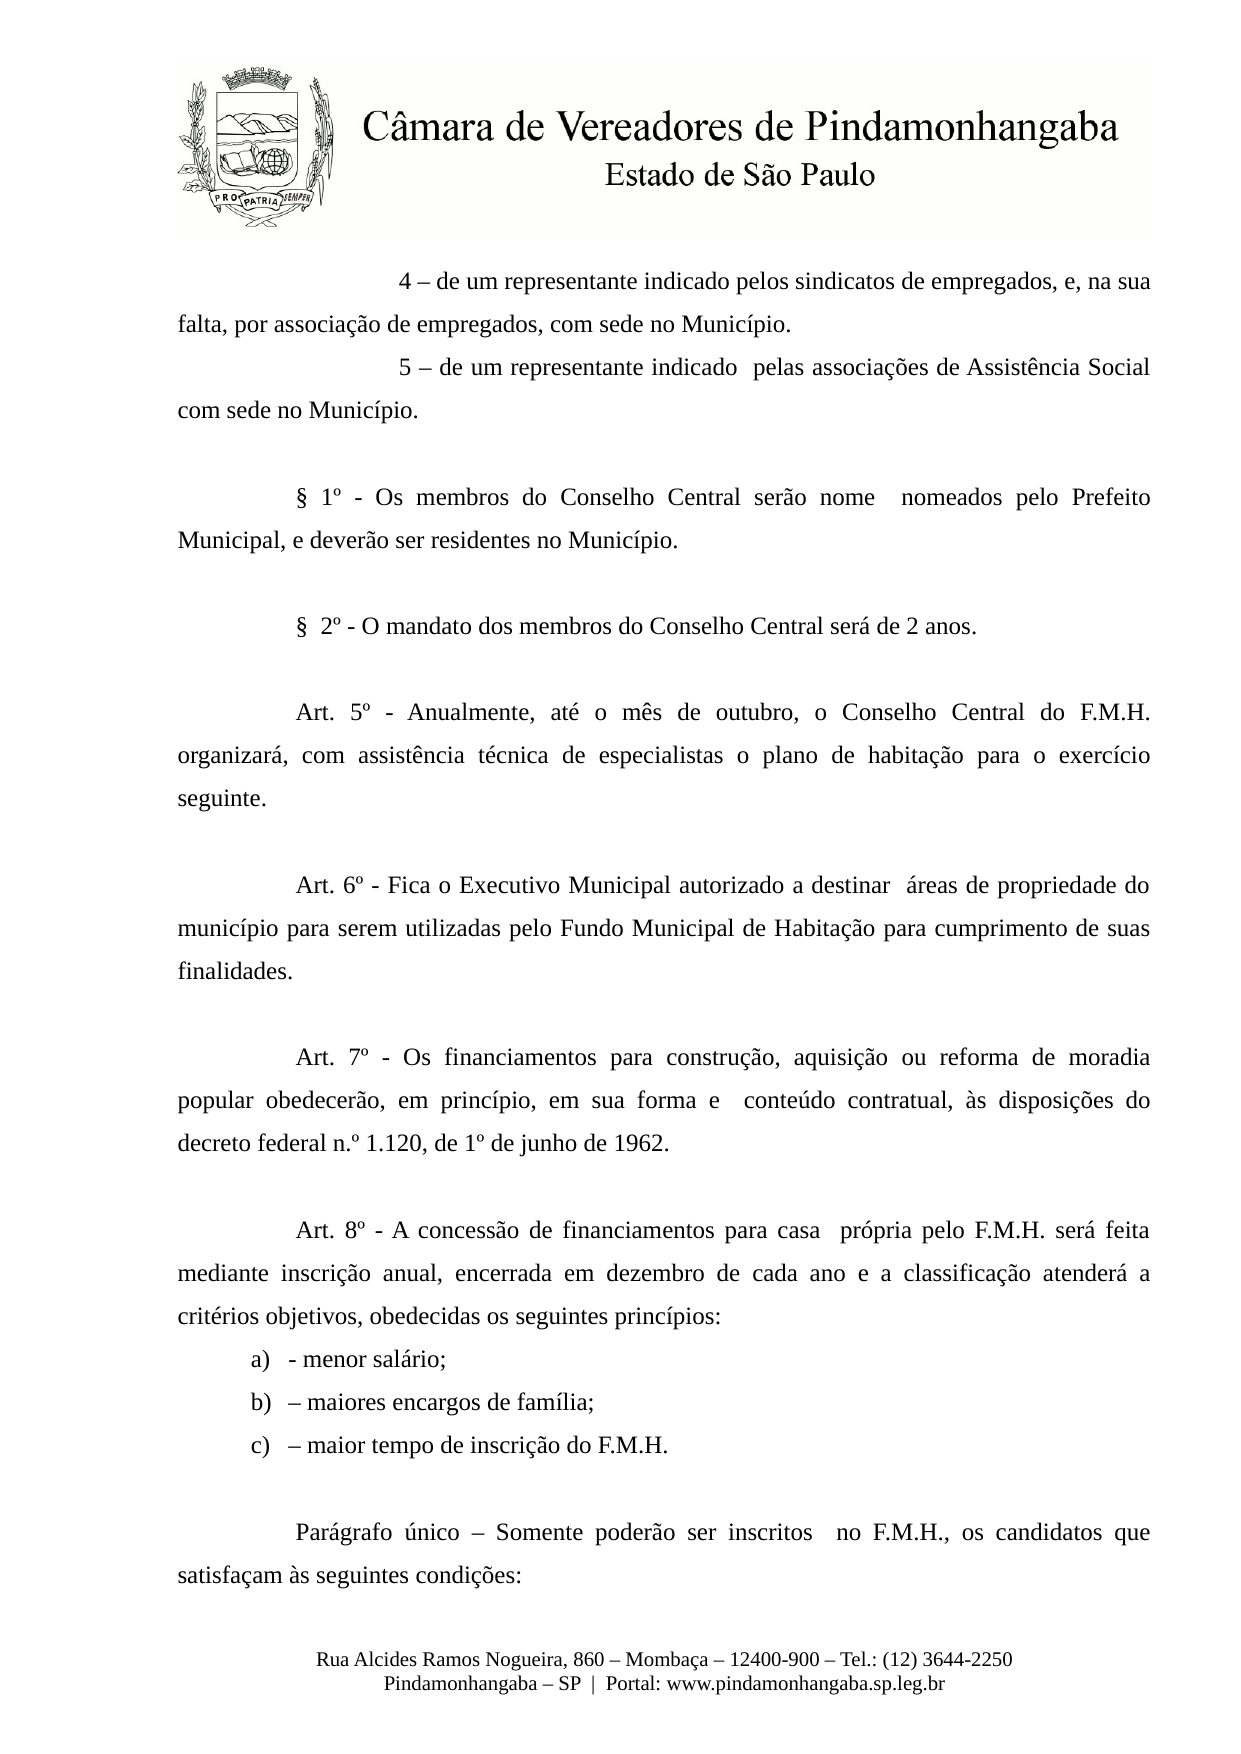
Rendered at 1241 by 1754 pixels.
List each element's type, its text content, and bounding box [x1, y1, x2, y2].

text Art. 8º - A concessão de financiamentos para casa própria pelo F.M.H. será feita mediante inscrição anual, encerrada em dezembro de cada ano e a classificação atenderá a critérios objetivos, obedecidas os seguintes princípios: [177, 1215, 1152, 1330]
list – maior tempo de inscrição do F.M.H. [251, 1430, 1152, 1459]
text 5 – de um representante indicado pelas associações de Assistência Social com sede no Município. [177, 352, 1152, 424]
text Art. 7º - Os financiamentos para construção, aquisição ou reforma de moradia popular obedecerão, em princípio, em sua forma e conteúdo contratual, às disposições do decreto federal n.º 1.120, de 1º de junho de 1962. [177, 1042, 1152, 1157]
list – maiores encargos de família; [251, 1387, 1152, 1416]
text Art. 5º - Anualmente, até o mês de outubro, o Conselho Central do F.M.H. organizará, com assistência técnica de especialistas o plano de habitação para o exercício seguinte. [177, 697, 1152, 812]
list - menor salário; [251, 1344, 1152, 1373]
text Art. 6º - Fica o Executivo Municipal autorizado a destinar áreas de propriedade do município para serem utilizadas pelo Fundo Municipal de Habitação para cumprimento de suas finalidades. [177, 870, 1152, 985]
text § 2º - O mandato dos membros do Conselho Central será de 2 anos. [177, 611, 1152, 640]
text § 1º - Os membros do Conselho Central serão nome nomeados pelo Prefeito Municipal, e deverão ser residentes no Município. [177, 482, 1152, 553]
picture [177, 59, 1152, 236]
text 4 – de um representante indicado pelos sindicatos de empregados, e, na sua falta, por associação de empregados, com sede no Município. [177, 266, 1152, 338]
text Parágrafo único – Somente poderão ser inscritos no F.M.H., os candidatos que satisfaçam às seguintes condições: [177, 1517, 1152, 1588]
